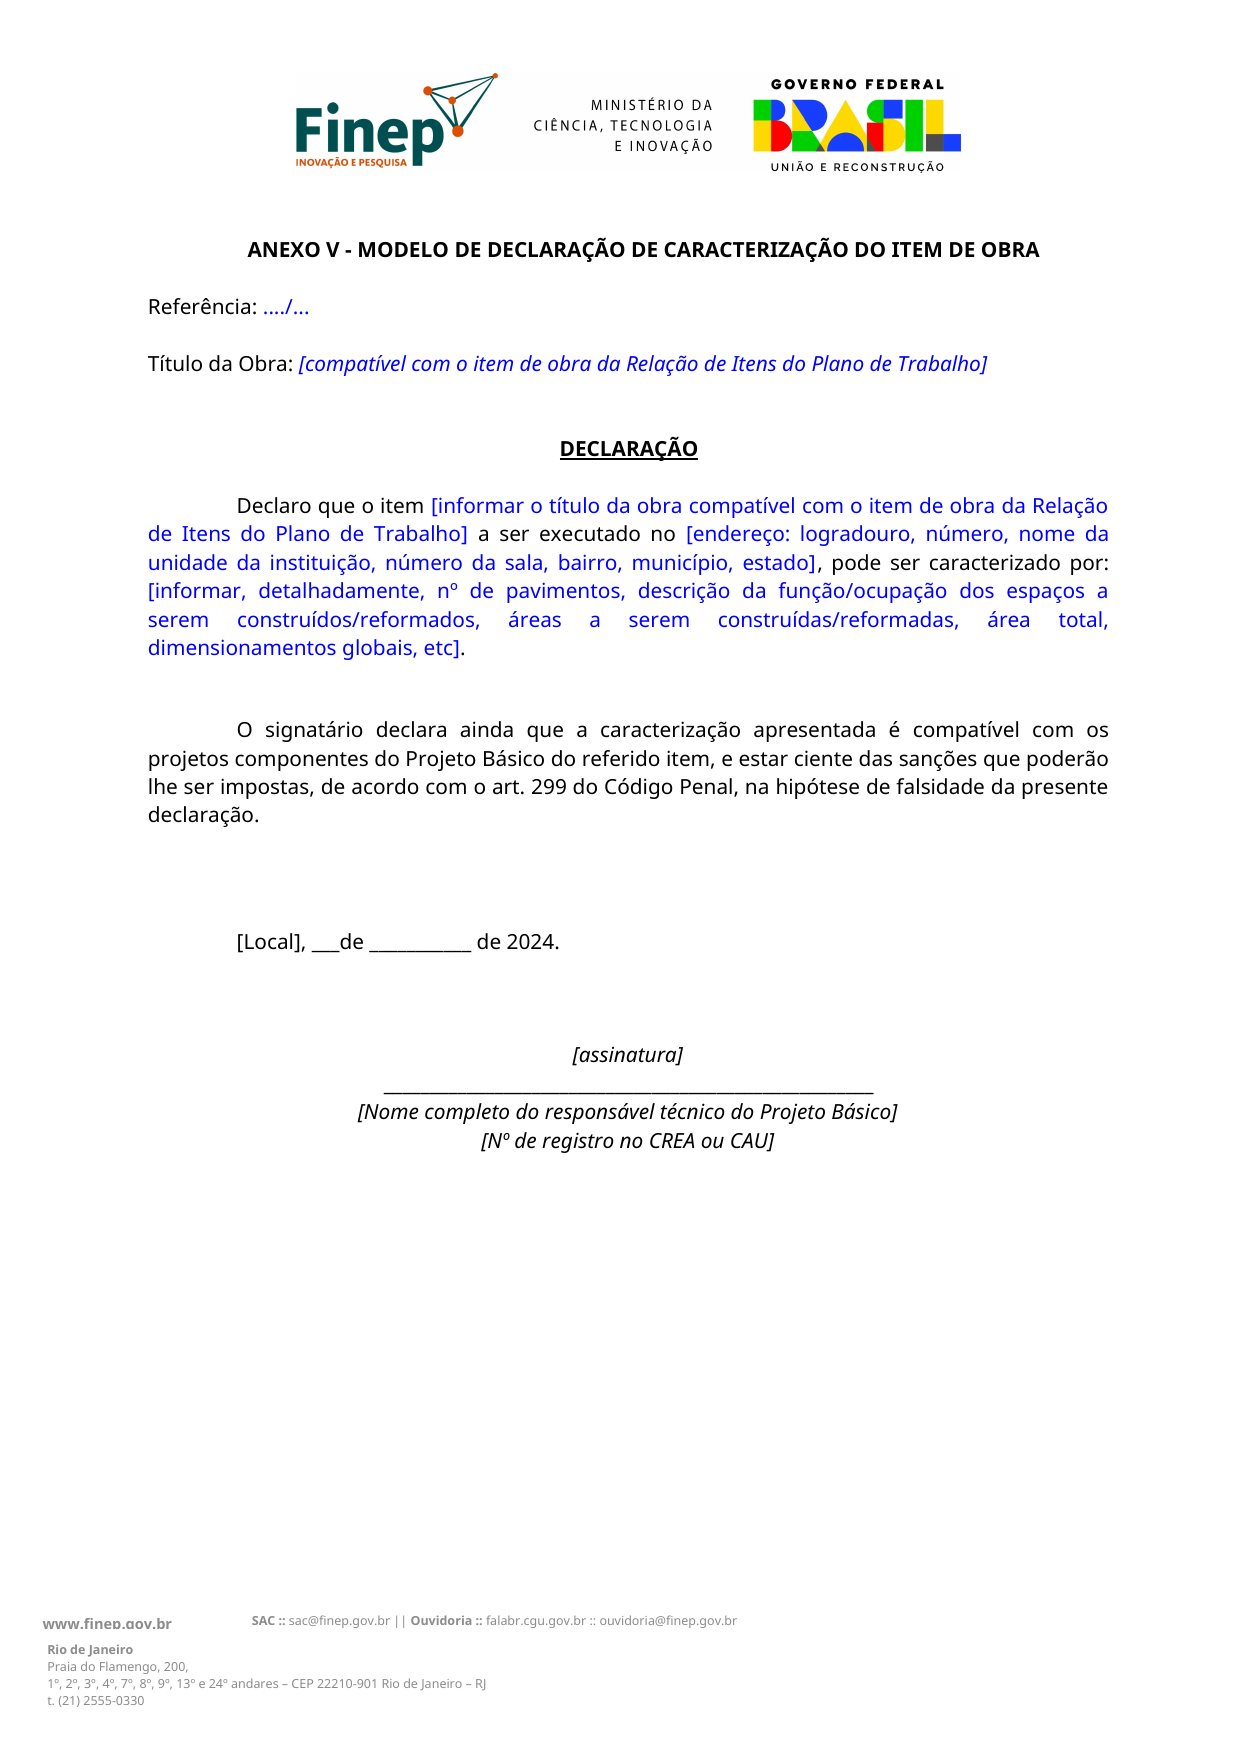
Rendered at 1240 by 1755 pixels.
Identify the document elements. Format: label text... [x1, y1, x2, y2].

text [Local], ___de ___________ de 2024. [162, 927, 1110, 955]
text ANEXO V - MODELO DE DECLARAÇÃO DE CARACTERIZAÇÃO DO ITEM DE OBRA [177, 235, 1110, 264]
text DECLARAÇÃO [148, 434, 1110, 463]
text Título da Obra: [compatível com o item de obra da Relação de Itens do Plano de Trabalho] [148, 349, 1110, 377]
text Declaro que o item [informar o título da obra compatível com o item de obra da Relação de Itens do Plano de Trabalho] a ser executado no [endereço: logradouro, número, nome da unidade da instituição, número da sala, bairro, município, estado], pode ser caracterizado por: [informar, detalhadamente, nº de pavimentos, descrição da função/ocupação dos espaços a serem construídos/reformados, áreas a serem construídas/reformadas, área total, dimensionamentos globais, etc]. [148, 491, 1110, 662]
text _____________________________________________________ [148, 1069, 1110, 1097]
text O signatário declara ainda que a caracterização apresentada é compatível com os projetos componentes do Projeto Básico do referido item, e estar ciente das sanções que poderão lhe ser impostas, de acordo com o art. 299 do Código Penal, na hipótese de falsidade da presente declaração. [148, 715, 1110, 829]
text [assinatura] [148, 1041, 1110, 1069]
text [Nº de registro no CREA ou CAU] [148, 1126, 1110, 1154]
text [Nome completo do responsável técnico do Projeto Básico] [148, 1097, 1110, 1126]
text Referência: ..../... [148, 292, 1110, 321]
